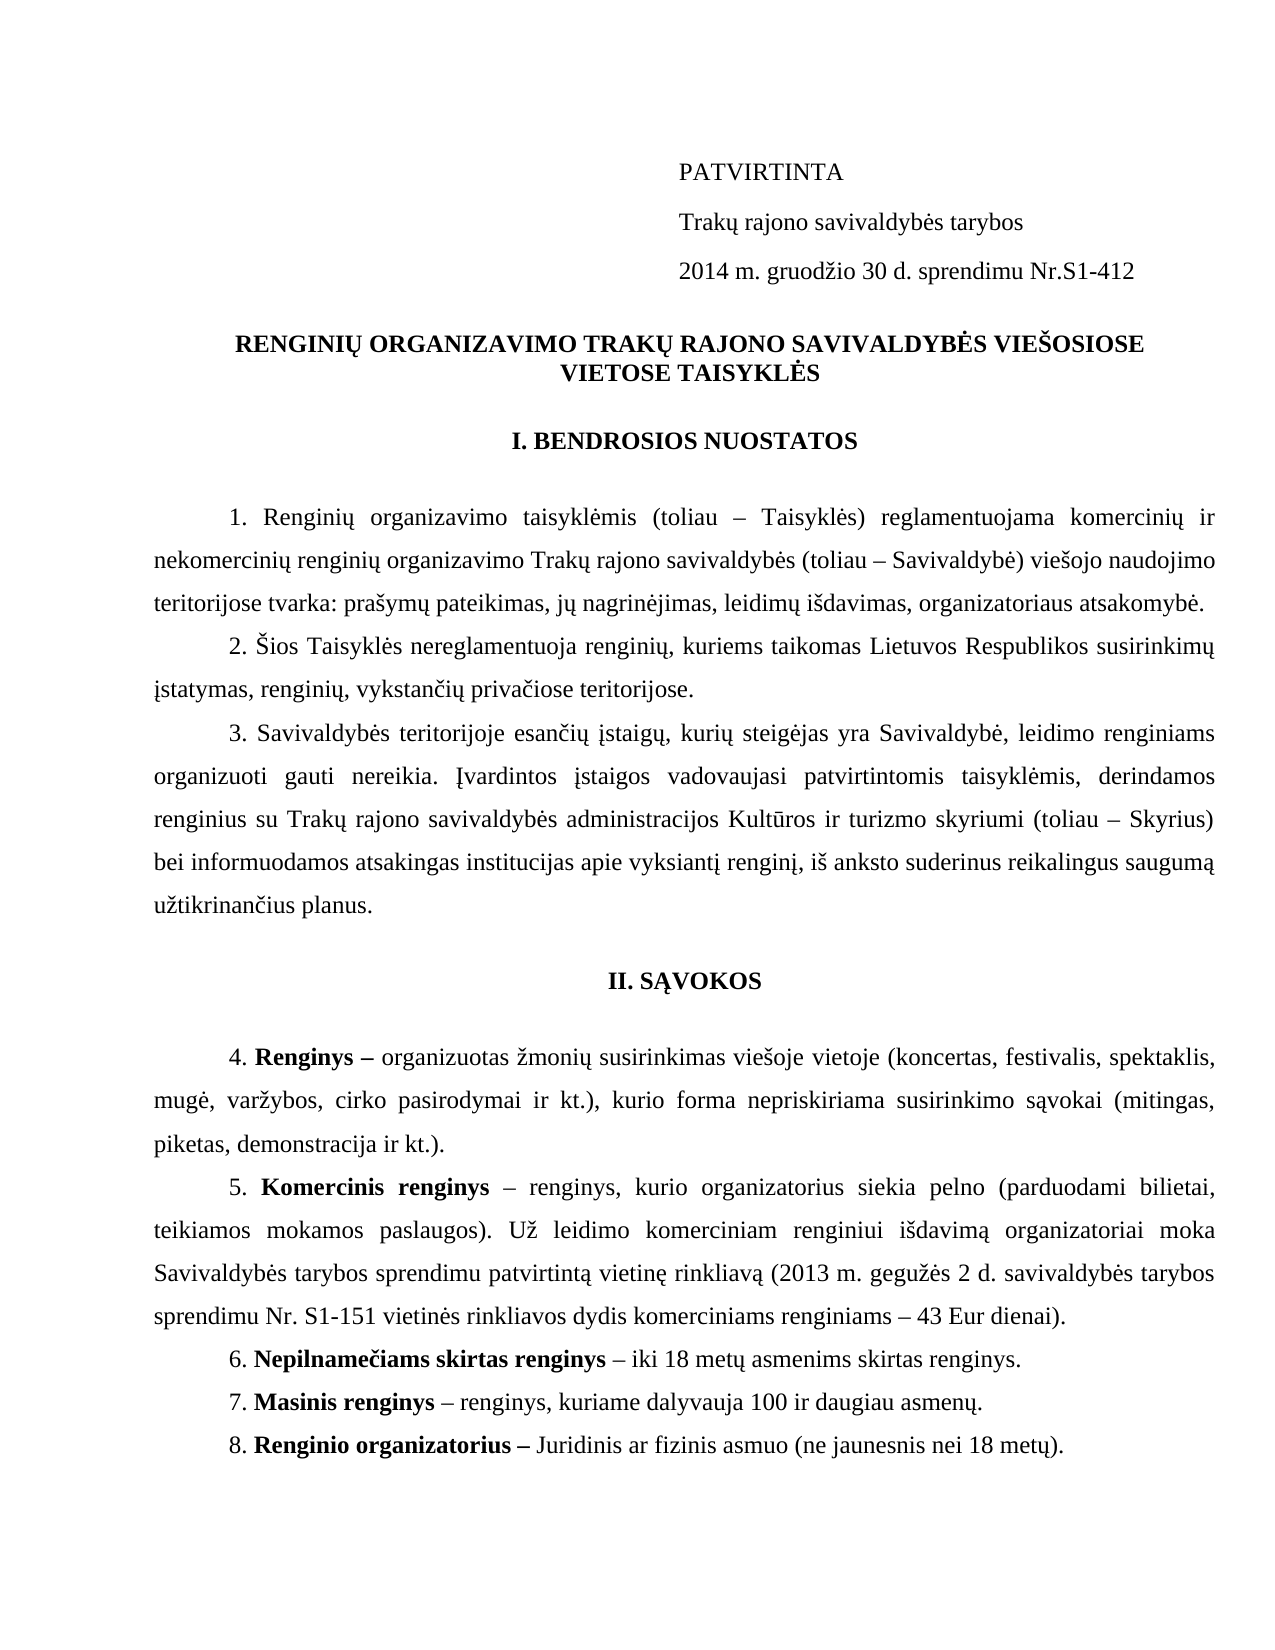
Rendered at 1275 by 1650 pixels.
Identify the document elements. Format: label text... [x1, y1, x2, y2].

text II. SĄVOKOS [153, 966, 1216, 995]
text 2014 m. gruodžio 30 d. sprendimu Nr.S1-412 [678, 256, 1216, 285]
text 6. Nepilnamečiams skirtas renginys – iki 18 metų asmenims skirtas renginys. [153, 1344, 1216, 1373]
text 3. Savivaldybės teritorijoje esančių įstaigų, kurių steigėjas yra Savivaldybė, leidimo renginiams organizuoti gauti nereikia. Įvardintos įstaigos vadovaujasi patvirtintomis taisyklėmis, derindamos renginius su Trakų rajono savivaldybės administracijos Kultūros ir turizmo skyriumi (toliau – Skyrius) bei informuodamos atsakingas institucijas apie vyksiantį renginį, iš anksto suderinus reikalingus saugumą užtikrinančius planus. [153, 718, 1216, 919]
text Trakų rajono savivaldybės tarybos [678, 207, 1216, 236]
text RENGINIŲ ORGANIZAVIMO TRAKŲ RAJONO SAVIVALDYBĖS VIEŠOSIOSE VIETOSE TAISYKLĖS [210, 329, 1171, 387]
text 2. Šios Taisyklės nereglamentuoja renginių, kuriems taikomas Lietuvos Respublikos susirinkimų įstatymas, renginių, vykstančių privačiose teritorijose. [153, 631, 1216, 703]
text 5. Komercinis renginys – renginys, kurio organizatorius siekia pelno (parduodami bilietai, teikiamos mokamos paslaugos). Už leidimo komerciniam renginiui išdavimą organizatoriai moka Savivaldybės tarybos sprendimu patvirtintą vietinę rinkliavą (2013 m. gegužės 2 d. savivaldybės tarybos sprendimu Nr. S1-151 vietinės rinkliavos dydis komerciniams renginiams – 43 Eur dienai). [153, 1172, 1216, 1330]
text 7. Masinis renginys – renginys, kuriame dalyvauja 100 ir daugiau asmenų. [153, 1387, 1216, 1416]
text I. BENDROSIOS NUOSTATOS [153, 426, 1216, 455]
text 1. Renginių organizavimo taisyklėmis (toliau – Taisyklės) reglamentuojama komercinių ir nekomercinių renginių organizavimo Trakų rajono savivaldybės (toliau – Savivaldybė) viešojo naudojimo teritorijose tvarka: prašymų pateikimas, jų nagrinėjimas, leidimų išdavimas, organizatoriaus atsakomybė. [153, 502, 1216, 617]
text PATVIRTINTA [678, 157, 1216, 186]
text 4. Renginys – organizuotas žmonių susirinkimas viešoje vietoje (koncertas, festivalis, spektaklis, mugė, varžybos, cirko pasirodymai ir kt.), kurio forma nepriskiriama susirinkimo sąvokai (mitingas, piketas, demonstracija ir kt.). [153, 1042, 1216, 1157]
text 8. Renginio organizatorius – Juridinis ar fizinis asmuo (ne jaunesnis nei 18 metų). [153, 1431, 1216, 1459]
